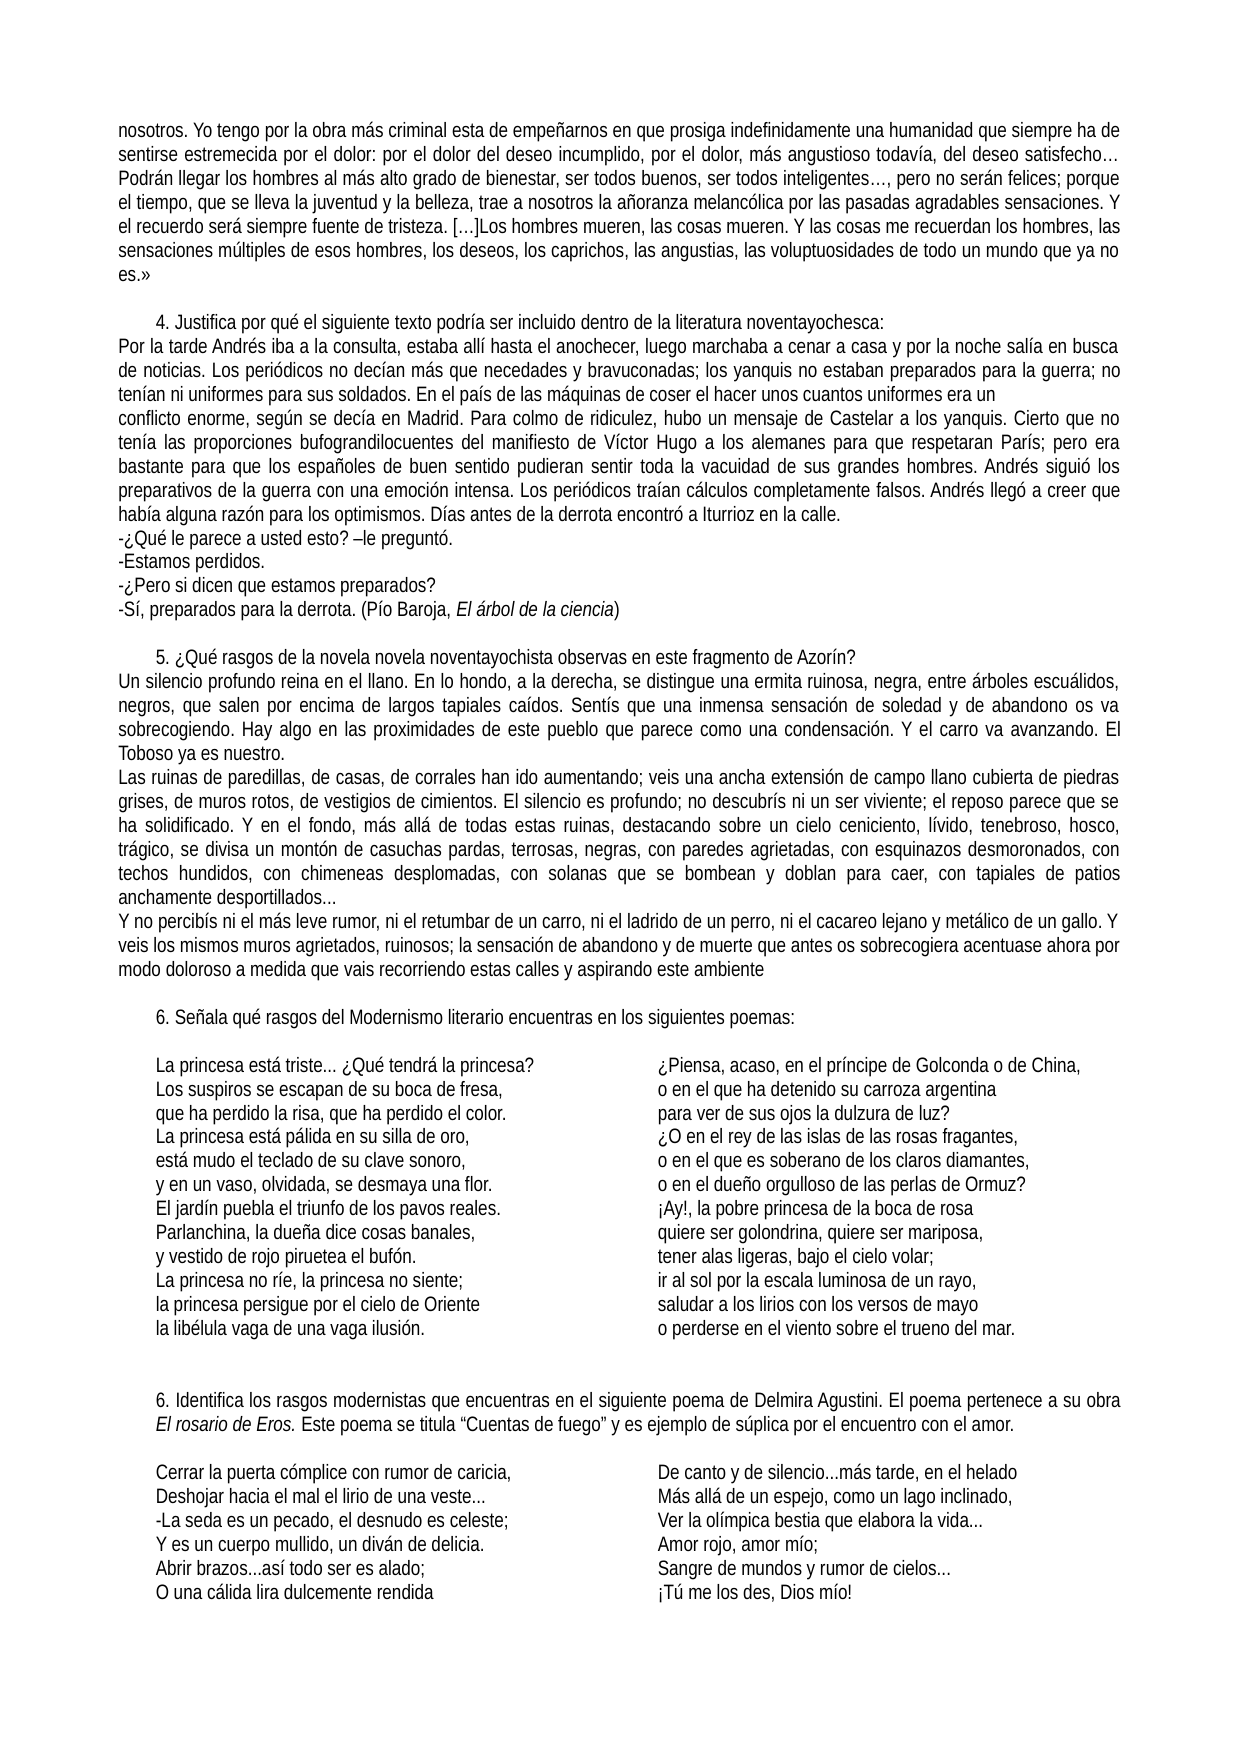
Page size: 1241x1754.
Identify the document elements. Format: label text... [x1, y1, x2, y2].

text o en el dueño orgulloso de las perlas de Ormuz? [658, 1172, 1122, 1196]
text -Sí, preparados para la derrota. (Pío Baroja, El árbol de la ciencia) [118, 597, 1122, 621]
text -La seda es un pecado, el desnudo es celeste; [156, 1508, 620, 1532]
text la princesa persigue por el cielo de Oriente [156, 1292, 620, 1316]
text ¿O en el rey de las islas de las rosas fragantes, [658, 1124, 1122, 1148]
text que ha perdido la risa, que ha perdido el color. [156, 1100, 620, 1124]
text 6. Identifica los rasgos modernistas que encuentras en el siguiente poema de Delmira Agustini. El poema pertenece a su obra El rosario de Eros. Este poema se titula “Cuentas de fuego” y es ejemplo de súplica por el encuentro con el amor. [156, 1388, 1122, 1436]
text ¡Ay!, la pobre princesa de la boca de rosa [658, 1196, 1122, 1220]
text La princesa está pálida en su silla de oro, [156, 1124, 620, 1148]
text 4. Justifica por qué el siguiente texto podría ser incluido dentro de la literatura noventayochesca: [156, 310, 1122, 334]
text Parlanchina, la dueña dice cosas banales, [156, 1220, 620, 1244]
text Cerrar la puerta cómplice con rumor de caricia, [156, 1460, 620, 1484]
text Por la tarde Andrés iba a la consulta, estaba allí hasta el anochecer, luego marchaba a cenar a casa y por la noche salía en busca de noticias. Los periódicos no decían más que necedades y bravuconadas; los yanquis no estaban preparados para la guerra; no tenían ni uniformes para sus soldados. En el país de las máquinas de coser el hacer unos cuantos uniformes era un [118, 334, 1122, 406]
text o en el que ha detenido su carroza argentina [658, 1076, 1122, 1100]
text -Estamos perdidos. [118, 549, 1122, 573]
text Y es un cuerpo mullido, un diván de delicia. [156, 1532, 620, 1556]
text 5. ¿Qué rasgos de la novela novela noventayochista observas en este fragmento de Azorín? [156, 645, 1122, 669]
text De canto y de silencio...más tarde, en el helado [658, 1460, 1122, 1484]
text tener alas ligeras, bajo el cielo volar; [658, 1244, 1122, 1268]
text 6. Señala qué rasgos del Modernismo literario encuentras en los siguientes poemas: [156, 1004, 1122, 1028]
text La princesa está triste... ¿Qué tendrá la princesa? [156, 1052, 620, 1076]
text ir al sol por la escala luminosa de un rayo, [658, 1268, 1122, 1292]
text la libélula vaga de una vaga ilusión. [156, 1316, 620, 1340]
text y en un vaso, olvidada, se desmaya una flor. [156, 1172, 620, 1196]
text nosotros. Yo tengo por la obra más criminal esta de empeñarnos en que prosiga indefinidamente una humanidad que siempre ha de sentirse estremecida por el dolor: por el dolor del deseo incumplido, por el dolor, más angustioso todavía, del deseo satisfecho… Podrán llegar los hombres al más alto grado de bienestar, ser todos buenos, ser todos inteligentes…, pero no serán felices; porque el tiempo, que se lleva la juventud y la belleza, trae a nosotros la añoranza melancólica por las pasadas agradables sensaciones. Y el recuerdo será siempre fuente de tristeza. […]Los hombres mueren, las cosas mueren. Y las cosas me recuerdan los hombres, las sensaciones múltiples de esos hombres, los deseos, los caprichos, las angustias, las voluptuosidades de todo un mundo que ya no es.» [118, 118, 1122, 286]
text ¡Tú me los des, Dios mío! [658, 1579, 1122, 1603]
text Las ruinas de paredillas, de casas, de corrales han ido aumentando; veis una ancha extensión de campo llano cubierta de piedras grises, de muros rotos, de vestigios de cimientos. El silencio es profundo; no descubrís ni un ser viviente; el reposo parece que se ha solidificado. Y en el fondo, más allá de todas estas ruinas, destacando sobre un cielo ceniciento, lívido, tenebroso, hosco, trágico, se divisa un montón de casuchas pardas, terrosas, negras, con paredes agrietadas, con esquinazos desmoronados, con techos hundidos, con chimeneas desplomadas, con solanas que se bombean y doblan para caer, con tapiales de patios anchamente desportillados... [118, 765, 1122, 909]
text Deshojar hacia el mal el lirio de una veste... [156, 1484, 620, 1508]
text conflicto enorme, según se decía en Madrid. Para colmo de ridiculez, hubo un mensaje de Castelar a los yanquis. Cierto que no tenía las proporciones bufograndilocuentes del manifiesto de Víctor Hugo a los alemanes para que respetaran París; pero era bastante para que los españoles de buen sentido pudieran sentir toda la vacuidad de sus grandes hombres. Andrés siguió los preparativos de la guerra con una emoción intensa. Los periódicos traían cálculos completamente falsos. Andrés llegó a creer que había alguna razón para los optimismos. Días antes de la derrota encontró a Iturrioz en la calle. [118, 406, 1122, 525]
text para ver de sus ojos la dulzura de luz? [658, 1100, 1122, 1124]
text Más allá de un espejo, como un lago inclinado, [658, 1484, 1122, 1508]
text saludar a los lirios con los versos de mayo [658, 1292, 1122, 1316]
text ¿Piensa, acaso, en el príncipe de Golconda o de China, [658, 1052, 1122, 1076]
text La princesa no ríe, la princesa no siente; [156, 1268, 620, 1292]
text Los suspiros se escapan de su boca de fresa, [156, 1076, 620, 1100]
text -¿Pero si dicen que estamos preparados? [118, 573, 1122, 597]
text -¿Qué le parece a usted esto? –le preguntó. [118, 525, 1122, 549]
text o en el que es soberano de los claros diamantes, [658, 1148, 1122, 1172]
text Sangre de mundos y rumor de cielos... [658, 1556, 1122, 1579]
text El jardín puebla el triunfo de los pavos reales. [156, 1196, 620, 1220]
text Amor rojo, amor mío; [658, 1532, 1122, 1556]
text Un silencio profundo reina en el llano. En lo hondo, a la derecha, se distingue una ermita ruinosa, negra, entre árboles escuálidos, negros, que salen por encima de largos tapiales caídos. Sentís que una inmensa sensación de soledad y de abandono os va sobrecogiendo. Hay algo en las proximidades de este pueblo que parece como una condensación. Y el carro va avanzando. El Toboso ya es nuestro. [118, 669, 1122, 765]
text y vestido de rojo piruetea el bufón. [156, 1244, 620, 1268]
text Abrir brazos...así todo ser es alado; [156, 1556, 620, 1579]
text Y no percibís ni el más leve rumor, ni el retumbar de un carro, ni el ladrido de un perro, ni el cacareo lejano y metálico de un gallo. Y veis los mismos muros agrietados, ruinosos; la sensación de abandono y de muerte que antes os sobrecogiera acentuase ahora por modo doloroso a medida que vais recorriendo estas calles y aspirando este ambiente [118, 909, 1122, 981]
text quiere ser golondrina, quiere ser mariposa, [658, 1220, 1122, 1244]
text o perderse en el viento sobre el trueno del mar. [658, 1316, 1122, 1340]
text está mudo el teclado de su clave sonoro, [156, 1148, 620, 1172]
text O una cálida lira dulcemente rendida [156, 1579, 620, 1603]
text Ver la olímpica bestia que elabora la vida... [658, 1508, 1122, 1532]
